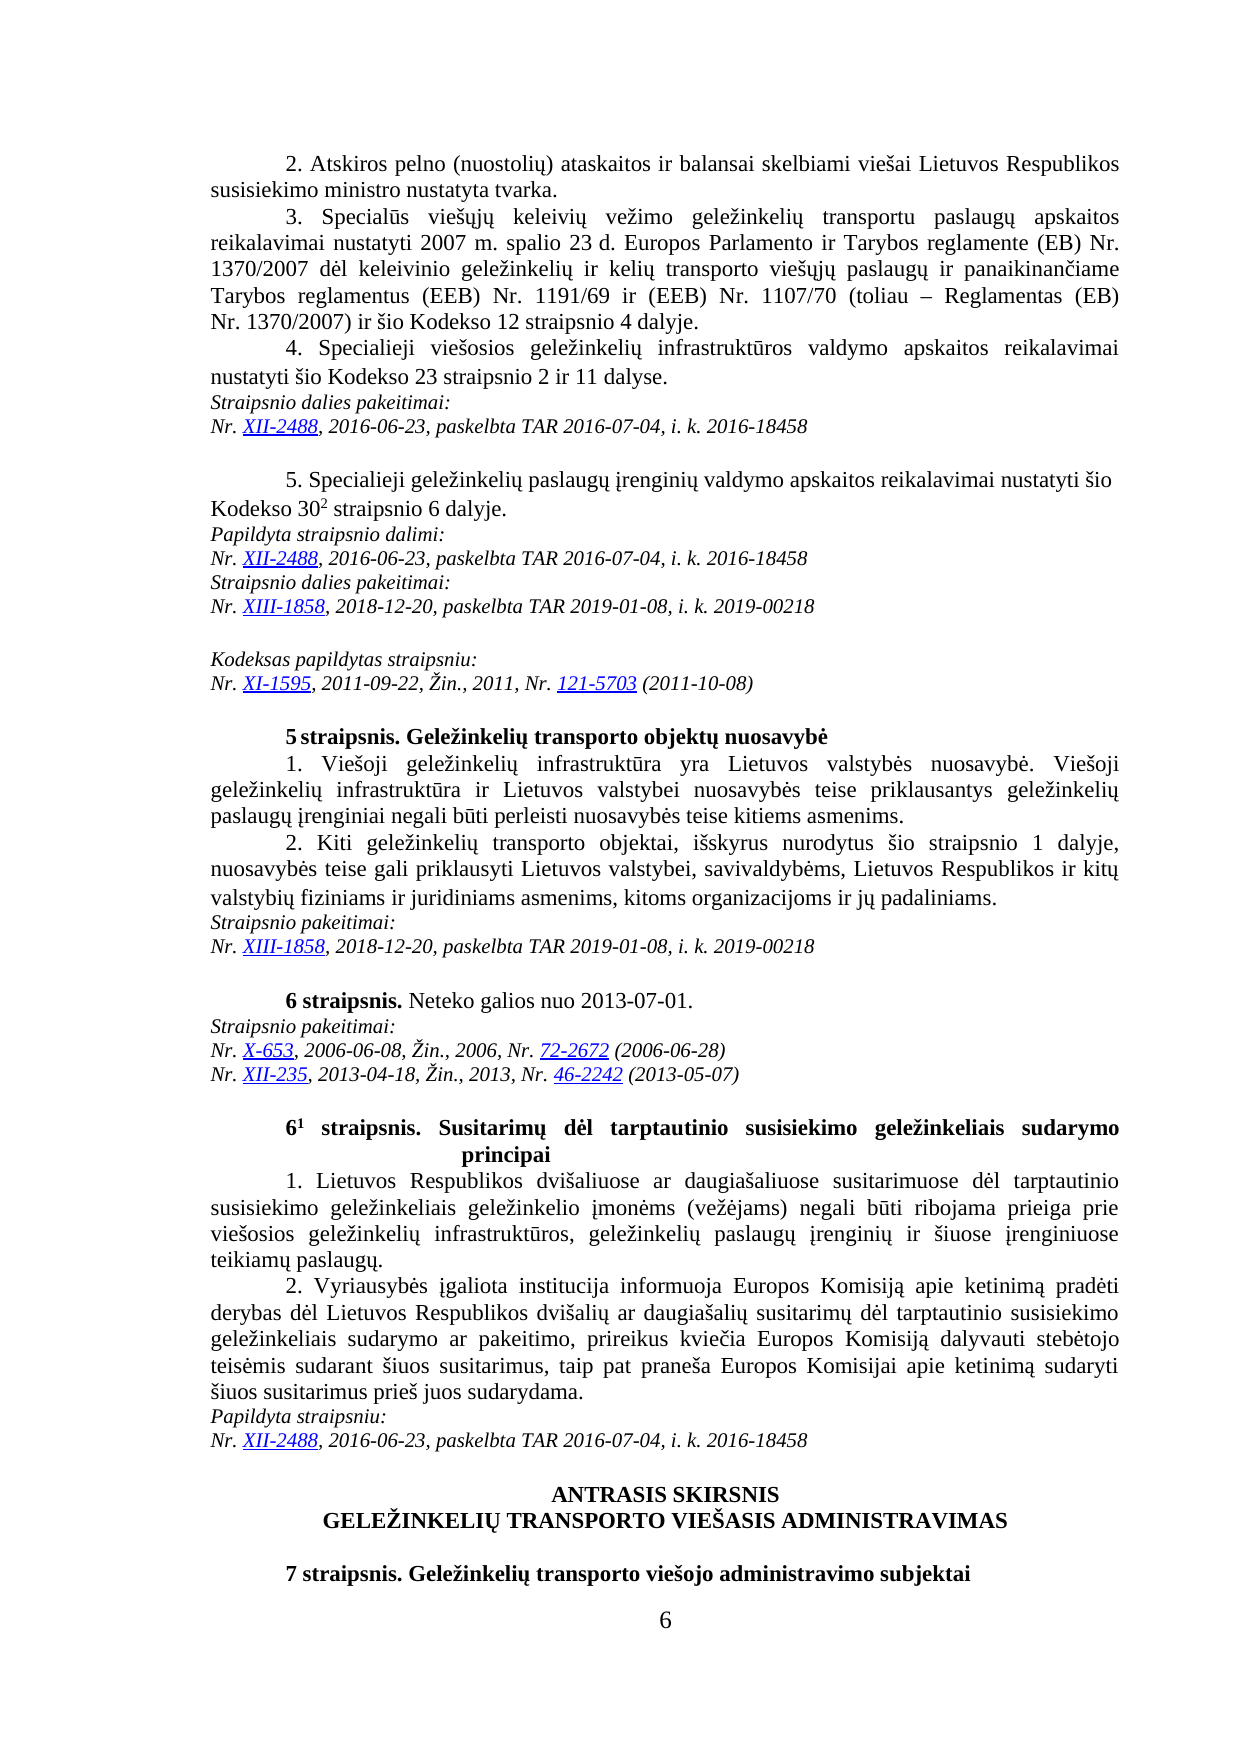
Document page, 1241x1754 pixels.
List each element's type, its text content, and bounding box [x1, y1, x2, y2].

text ANTRASIS SKIRSNIS [210, 1481, 1120, 1508]
text GELEŽINKELIŲ TRANSPORTO VIEŠASIS ADMINISTRAVIMAS [210, 1508, 1120, 1534]
text Nr. XII-235, 2013-04-18, Žin., 2013, Nr. 46-2242 (2013-05-07) [210, 1062, 1120, 1086]
text 61 straipsnis. Susitarimų dėl tarptautinio susisiekimo geležinkeliais sudarymo principai [285, 1114, 1120, 1167]
text 5. Specialieji geležinkelių paslaugų įrenginių valdymo apskaitos reikalavimai nustatyti šio Kodekso 302 straipsnio 6 dalyje. [210, 466, 1120, 522]
text Papildyta straipsnio dalimi: [210, 522, 1120, 546]
text Nr. XIII-1858, 2018-12-20, paskelbta TAR 2019-01-08, i. k. 2019-00218 [210, 934, 1120, 958]
text Straipsnio dalies pakeitimai: [210, 570, 1120, 594]
text 1. Viešoji geležinkelių infrastruktūra yra Lietuvos valstybės nuosavybė. Viešoji geležinkelių infrastruktūra ir Lietuvos valstybei nuosavybės teise priklausantys geležinkelių paslaugų įrenginiai negali būti perleisti nuosavybės teise kitiems asmenims. [210, 750, 1120, 829]
text Nr. XIII-1858, 2018-12-20, paskelbta TAR 2019-01-08, i. k. 2019-00218 [210, 594, 1120, 618]
text Nr. XII-2488, 2016-06-23, paskelbta TAR 2016-07-04, i. k. 2016-18458 [210, 1428, 1120, 1452]
text Nr. X-653, 2006-06-08, Žin., 2006, Nr. 72-2672 (2006-06-28) [210, 1038, 1120, 1062]
text 3. Specialūs viešųjų keleivių vežimo geležinkelių transportu paslaugų apskaitos reikalavimai nustatyti 2007 m. spalio 23 d. Europos Parlamento ir Tarybos reglamente (EB) Nr. 1370/2007 dėl keleivinio geležinkelių ir kelių transporto viešųjų paslaugų ir panaikinančiame Tarybos reglamentus (EEB) Nr. 1191/69 ir (EEB) Nr. 1107/70 (toliau – Reglamentas (EB) Nr. 1370/2007) ir šio Kodekso 12 straipsnio 4 dalyje. [210, 203, 1120, 334]
text Nr. XII-2488, 2016-06-23, paskelbta TAR 2016-07-04, i. k. 2016-18458 [210, 414, 1120, 438]
text 1. Lietuvos Respublikos dvišaliuose ar daugiašaliuose susitarimuose dėl tarptautinio susisiekimo geležinkeliais geležinkelio įmonėms (vežėjams) negali būti ribojama prieiga prie viešosios geležinkelių infrastruktūros, geležinkelių paslaugų įrenginių ir šiuose įrenginiuose teikiamų paslaugų. [210, 1167, 1120, 1273]
text Papildyta straipsniu: [210, 1404, 1120, 1428]
text Kodeksas papildytas straipsniu: [210, 647, 1120, 671]
text Straipsnio dalies pakeitimai: [210, 389, 1120, 414]
text 2. Kiti geležinkelių transporto objektai, išskyrus nurodytus šio straipsnio 1 dalyje, nuosavybės teise gali priklausyti Lietuvos valstybei, savivaldybėms, Lietuvos Respublikos ir kitų valstybių fiziniams ir juridiniams asmenims, kitoms organizacijoms ir jų padaliniams. [210, 829, 1120, 910]
text Straipsnio pakeitimai: [210, 1013, 1120, 1038]
text Nr. XII-2488, 2016-06-23, paskelbta TAR 2016-07-04, i. k. 2016-18458 [210, 546, 1120, 570]
text Nr. XI-1595, 2011-09-22, Žin., 2011, Nr. 121-5703 (2011-10-08) [210, 671, 1120, 695]
text 2. Vyriausybės įgaliota institucija informuoja Europos Komisiją apie ketinimą pradėti derybas dėl Lietuvos Respublikos dvišalių ar daugiašalių susitarimų dėl tarptautinio susisiekimo geležinkeliais sudarymo ar pakeitimo, prireikus kviečia Europos Komisiją dalyvauti stebėtojo teisėmis sudarant šiuos susitarimus, taip pat praneša Europos Komisijai apie ketinimą sudaryti šiuos susitarimus prieš juos sudarydama. [210, 1273, 1120, 1404]
text 5 straipsnis. Geležinkelių transporto objektų nuosavybė [210, 723, 1120, 750]
text 4. Specialieji viešosios geležinkelių infrastruktūros valdymo apskaitos reikalavimai nustatyti šio Kodekso 23 straipsnio 2 ir 11 dalyse. [210, 334, 1120, 389]
text 6 straipsnis. Neteko galios nuo 2013-07-01. [209, 987, 1120, 1013]
text 7 straipsnis. Geležinkelių transporto viešojo administravimo subjektai [210, 1560, 1120, 1587]
text 2. Atskiros pelno (nuostolių) ataskaitos ir balansai skelbiami viešai Lietuvos Respublikos susisiekimo ministro nustatyta tvarka. [210, 150, 1120, 203]
text Straipsnio pakeitimai: [210, 910, 1120, 934]
